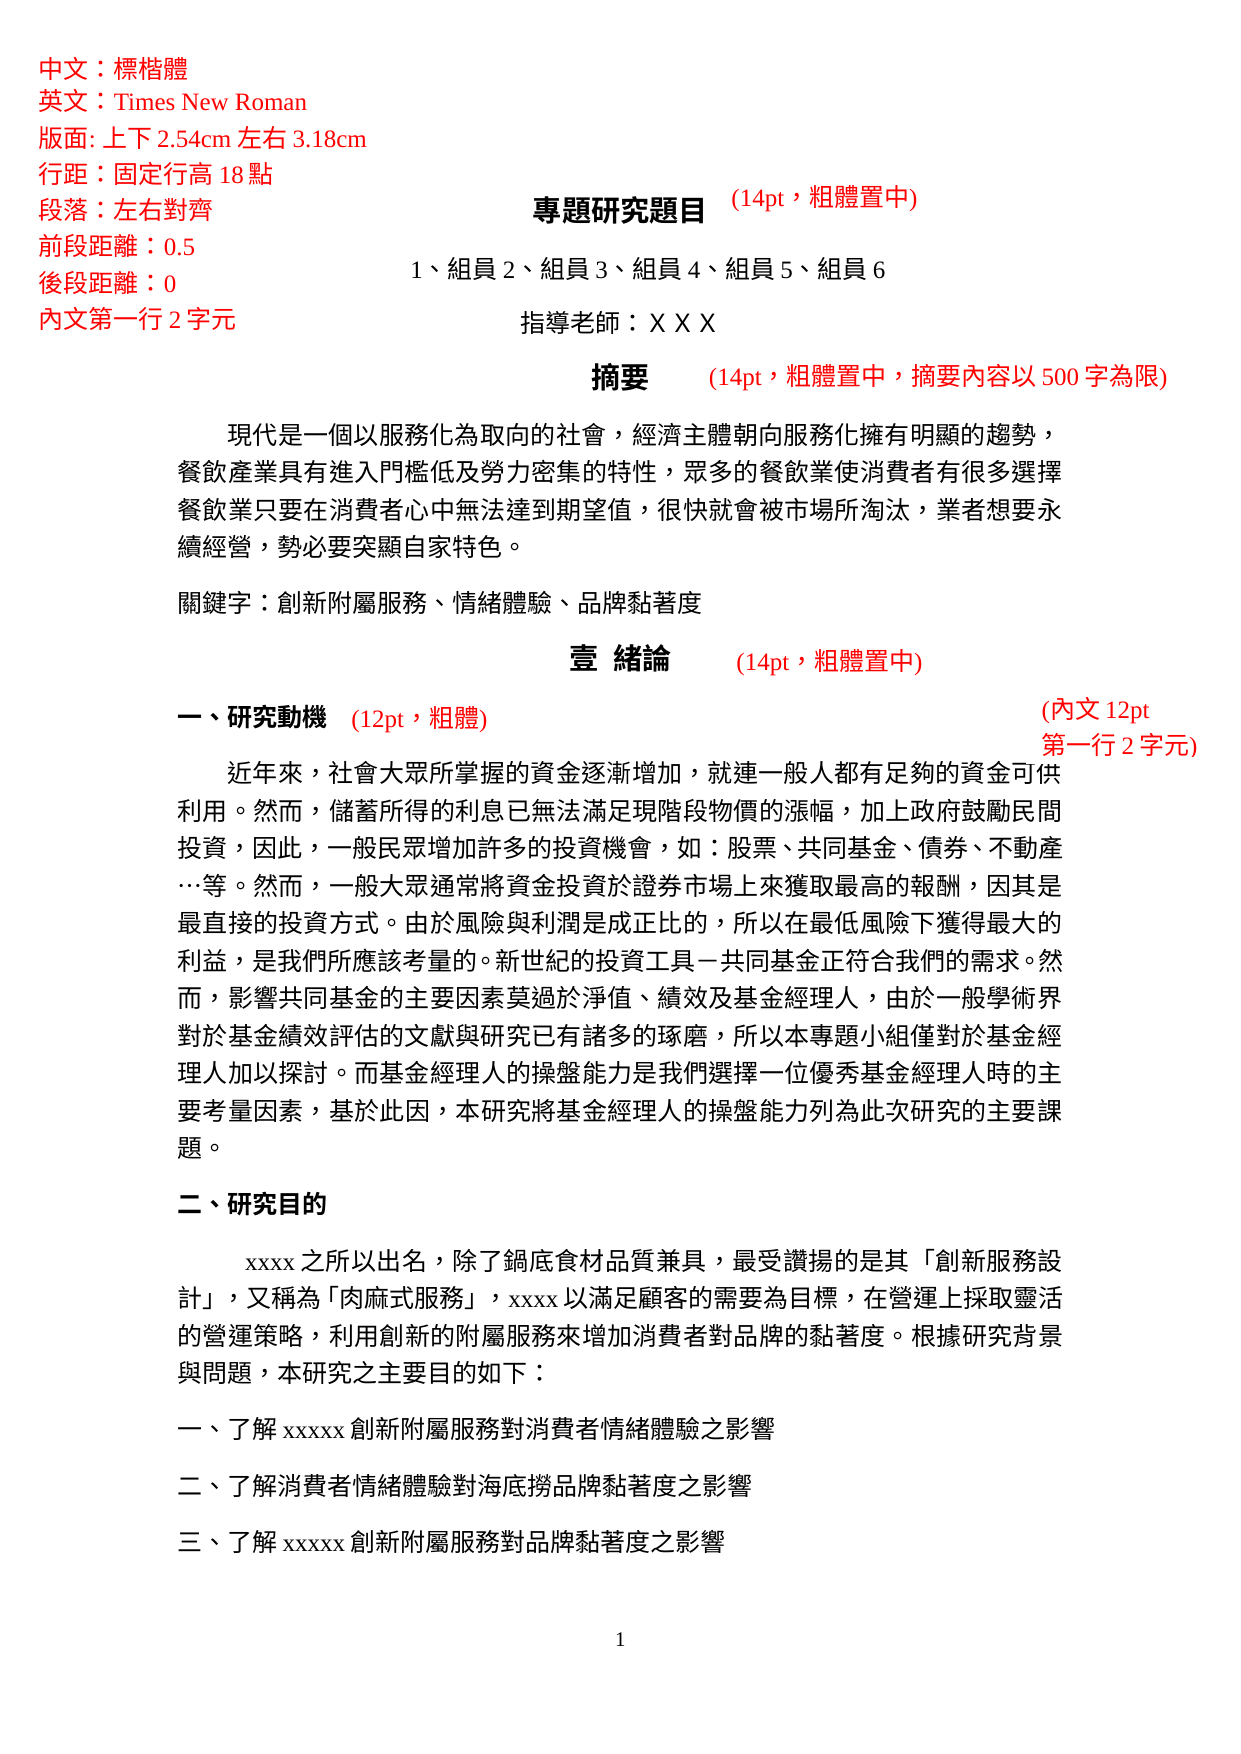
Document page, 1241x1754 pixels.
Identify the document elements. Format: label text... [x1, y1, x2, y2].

text xxxx之所以出名，除了鍋底食材品質兼具，最受讚揚的是其「創新服務設計」，又稱為「肉麻式服務」，xxxx以滿足顧客的需要為目標，在營運上採取靈活的營運策略，利用創新的附屬服務來增加消費者對品牌的黏著度。根據研究背景與問題，本研究之主要目的如下： [177, 1240, 1063, 1390]
text 版面: 上下2.54cm 左右3.18cm [38, 118, 389, 154]
text (14pt，粗體置中) [736, 641, 973, 677]
text 英文：Times New Roman [38, 82, 389, 118]
text (內文12pt [1041, 689, 1225, 725]
text 三、了解xxxxx創新附屬服務對品牌黏著度之影響 [177, 1521, 1063, 1559]
text 二、了解消費者情緒體驗對海底撈品牌黏著度之影響 [177, 1465, 1063, 1503]
text 一、研究動機 [177, 682, 1240, 764]
text 近年來，社會大眾所掌握的資金逐漸增加，就連一般人都有足夠的資金可供利用。然而，儲蓄所得的利息已無法滿足現階段物價的漲幅，加上政府鼓勵民間投資，因此，一般民眾增加許多的投資機會，如：股票、共同基金、債券、不動產…等。然而，一般大眾通常將資金投資於證券市場上來獲取最高的報酬，因其是最直接的投資方式。由於風險與利潤是成正比的，所以在最低風險下獲得最大的利益，是我們所應該考量的。新世紀的投資工具－共同基金正符合我們的需求。然而，影響共同基金的主要因素莫過於淨值、績效及基金經理人，由於一般學術界對於基金績效評估的文獻與研究已有諸多的琢磨，所以本專題小組僅對於基金經理人加以探討。而基金經理人的操盤能力是我們選擇一位優秀基金經理人時的主要考量因素，基於此因，本研究將基金經理人的操盤能力列為此次研究的主要課題。 [177, 753, 1063, 1165]
text 中文：標楷體 [38, 64, 389, 82]
text 摘要 [177, 349, 1210, 409]
text 第一行2字元) [1041, 725, 1225, 756]
text 段落：左右對齊 [38, 191, 389, 227]
text 內文第一行2字元 [38, 299, 389, 336]
text 指導老師：ＸＸＸ [405, 304, 1063, 340]
text 後段距離：0 [38, 263, 389, 299]
text (12pt，粗體) [351, 698, 521, 734]
text 行距：固定行高18點 [38, 154, 389, 191]
text 專題研究題目 [23, 56, 1063, 366]
text 一、了解xxxxx創新附屬服務對消費者情緒體驗之影響 [177, 1409, 1063, 1446]
text 組員1、組員2、組員3、組員4、組員5、組員6 [405, 249, 1063, 286]
text 前段距離：0.5 [38, 227, 389, 263]
text (14pt，粗體置中，摘要內容以500字為限) [709, 356, 1195, 393]
text 關鍵字：創新附屬服務、情緒體驗、品牌黏著度 [177, 583, 1063, 619]
text 壹 緒論 [177, 633, 1063, 688]
text 現代是一個以服務化為取向的社會，經濟主體朝向服務化擁有明顯的趨勢，餐飲產業具有進入門檻低及勞力密集的特性，眾多的餐飲業使消費者有很多選擇，餐飲業只要在消費者心中無法達到期望值，很快就會被市場所淘汰，業者想要永續經營，勢必要突顯自家特色。 [177, 414, 1063, 564]
text 二、研究目的 [177, 1184, 1063, 1221]
text (14pt，粗體置中) [731, 177, 939, 213]
